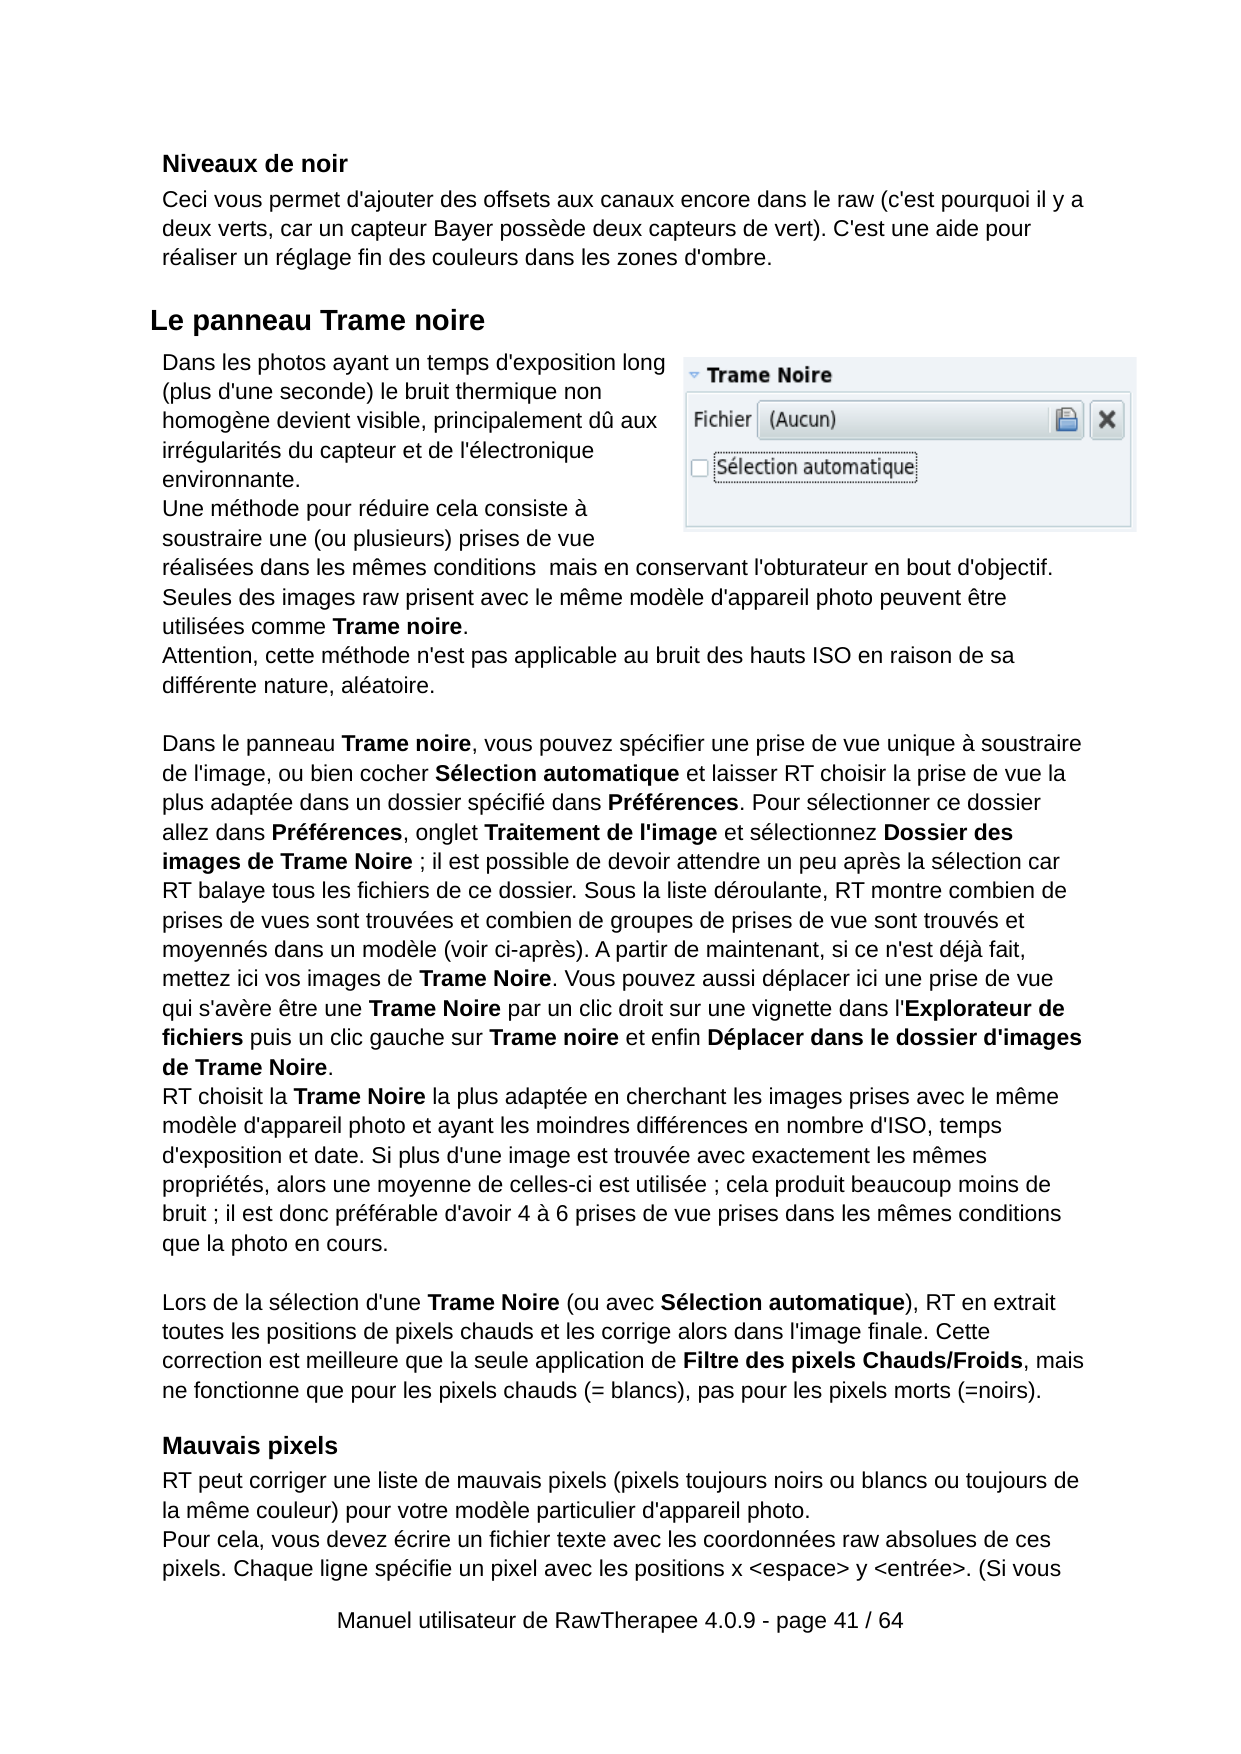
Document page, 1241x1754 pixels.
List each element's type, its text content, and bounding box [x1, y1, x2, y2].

text RT peut corriger une liste de mauvais pixels (pixels toujours noirs ou blancs ou toujours de la même couleur) pour votre modèle particulier d'appareil photo. [162, 1468, 1090, 1523]
picture [683, 357, 1137, 532]
text Pour cela, vous devez écrire un fichier texte avec les coordonnées raw absolues de ces pixels. Chaque ligne spécifie un pixel avec les positions x <espace> y <entrée>. (Si vous [162, 1527, 1090, 1582]
text Lors de la sélection d'une Trame Noire (ou avec Sélection automatique), RT en extrait toutes les positions de pixels chauds et les corrige alors dans l'image finale. Cette correction est meilleure que la seule application de Filtre des pixels Chauds/Froids, mais ne fonctionne que pour les pixels chauds (= blancs), pas pour les pixels morts (=noirs). [162, 1289, 1090, 1403]
text Dans le panneau Trame noire, vous pouvez spécifier une prise de vue unique à soustraire de l'image, ou bien cocher Sélection automatique et laisser RT choisir la prise de vue la plus adaptée dans un dossier spécifié dans Préférences. Pour sélectionner ce dossier allez dans Préférences, onglet Traitement de l'image et sélectionnez Dossier des images de Trame Noire ; il est possible de devoir attendre un peu après la sélection car RT balaye tous les fichiers de ce dossier. Sous la liste déroulante, RT montre combien de prises de vues sont trouvées et combien de groupes de prises de vue sont trouvés et moyennés dans un modèle (voir ci-après). A partir de maintenant, si ce n'est déjà fait, mettez ici vos images de Trame Noire. Vous pouvez aussi déplacer ici une prise de vue qui s'avère être une Trame Noire par un clic droit sur une vignette dans l'Explorateur de fichiers puis un clic gauche sur Trame noire et enfin Déplacer dans le dossier d'images de Trame Noire. [162, 731, 1090, 1080]
text Ceci vous permet d'ajouter des offsets aux canaux encore dans le raw (c'est pourquoi il y a deux verts, car un capteur Bayer possède deux capteurs de vert). C'est une aide pour réaliser un réglage fin des couleurs dans les zones d'ombre. [162, 186, 1090, 271]
subtitle Le panneau Trame noire [150, 303, 1090, 336]
text Attention, cette méthode n'est pas applicable au bruit des hauts ISO en raison de sa différente nature, aléatoire. [162, 643, 1090, 698]
subtitle Niveaux de noir [162, 150, 1090, 178]
text Dans les photos ayant un temps d'exposition long (plus d'une seconde) le bruit thermique non homogène devient visible, principalement dû aux irrégularités du capteur et de l'électronique environnante. [162, 349, 1090, 492]
text RT choisit la Trame Noire la plus adaptée en cherchant les images prises avec le même modèle d'appareil photo et ayant les moindres différences en nombre d'ISO, temps d'exposition et date. Si plus d'une image est trouvée avec exactement les mêmes propriétés, alors une moyenne de celles-ci est utilisée ; cela produit beaucoup moins de bruit ; il est donc préférable d'avoir 4 à 6 prises de vue prises dans les mêmes conditions que la photo en cours. [162, 1084, 1090, 1256]
text Une méthode pour réduire cela consiste à soustraire une (ou plusieurs) prises de vue réalisées dans les mêmes conditions mais en conservant l'obturateur en bout d'objectif. Seules des images raw prisent avec le même modèle d'appareil photo peuvent être utilisées comme Trame noire. [162, 496, 1090, 639]
subtitle Mauvais pixels [162, 1432, 1090, 1460]
